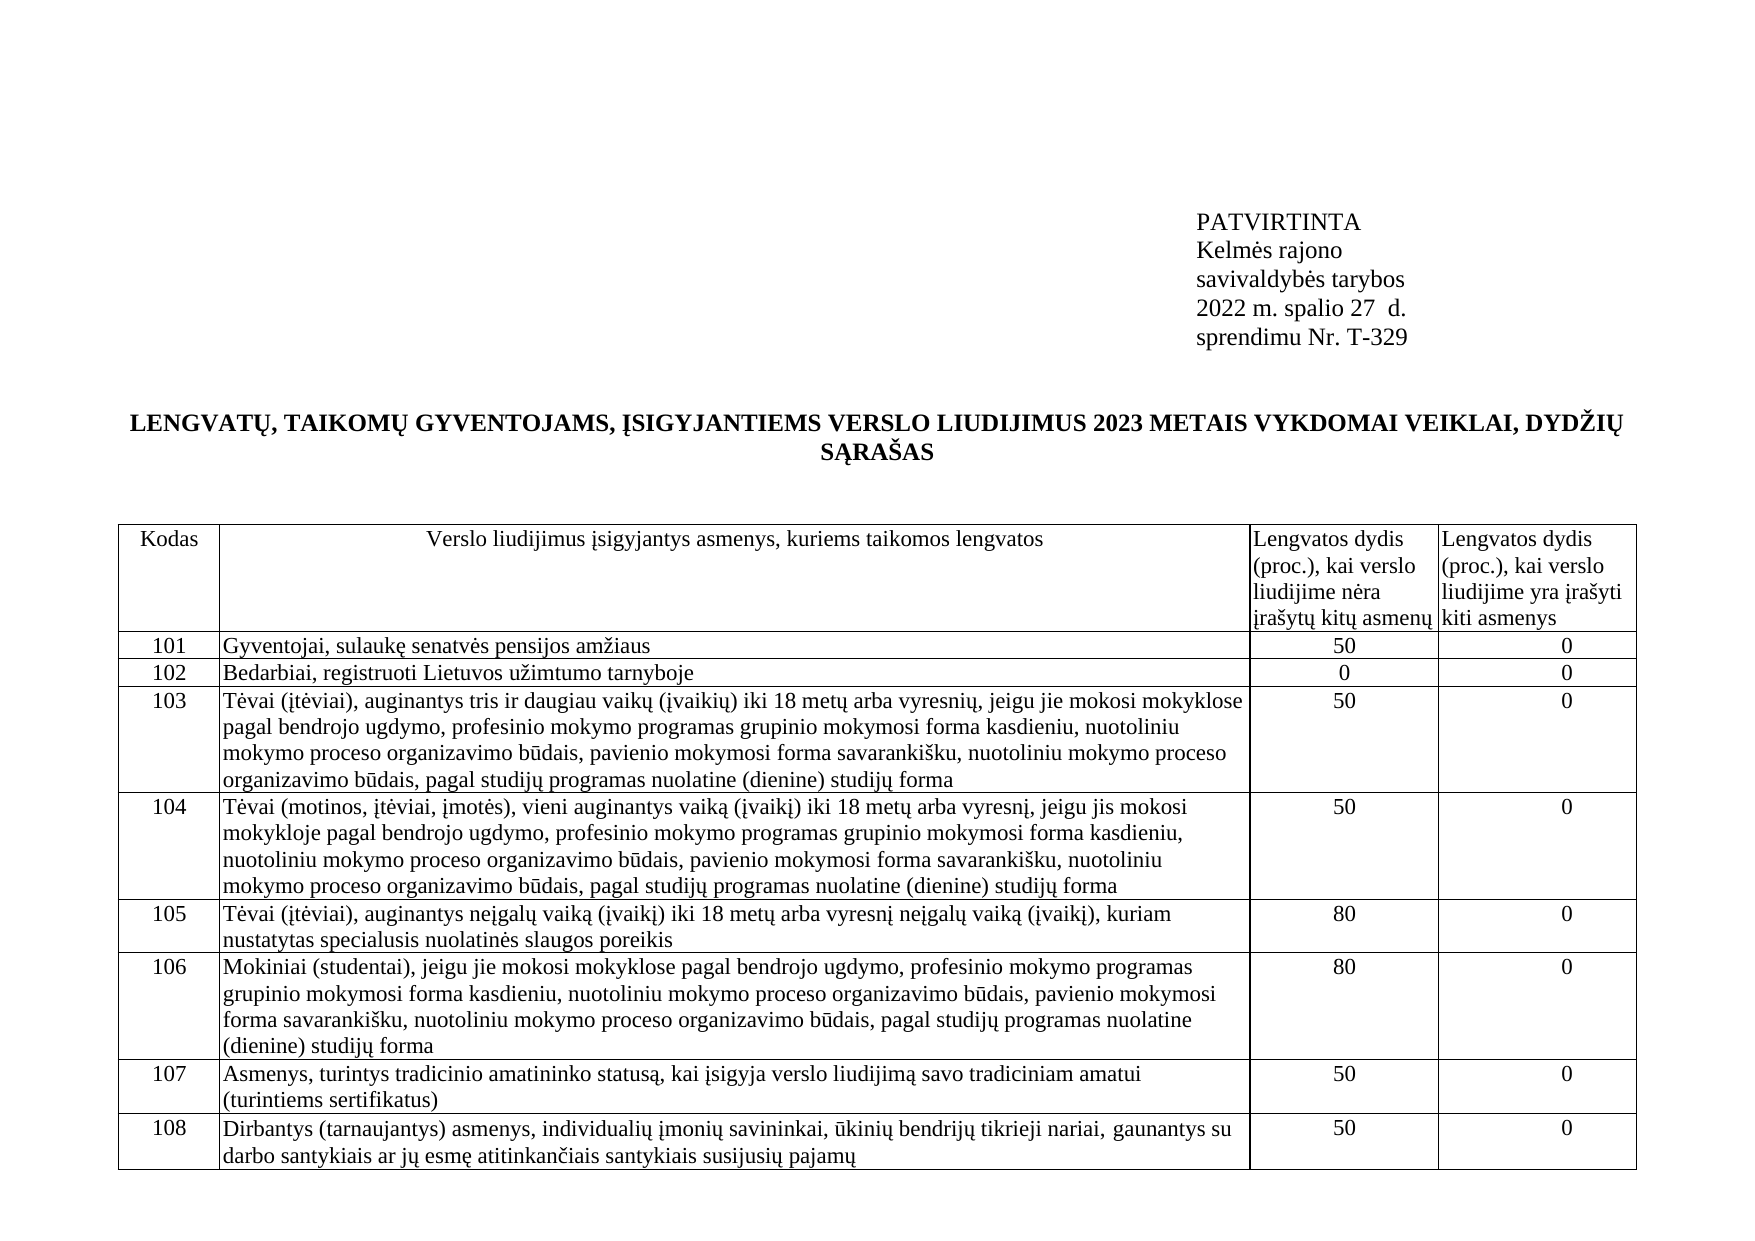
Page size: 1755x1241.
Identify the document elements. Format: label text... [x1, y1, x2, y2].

table_header Kodas [119, 525, 219, 631]
text PATVIRTINTA [118, 207, 1636, 235]
table_cell 0 [1439, 793, 1636, 898]
table_header Lengvatos dydis (proc.), kai verslo liudijime nėra įrašytų kitų asmenų [1251, 525, 1438, 631]
table_cell 50 [1251, 687, 1438, 792]
table_header Lengvatos dydis (proc.), kai verslo liudijime yra įrašyti kiti asmenys [1439, 525, 1636, 631]
table_cell 103 [119, 687, 219, 792]
table_header Verslo liudijimus įsigyjantys asmenys, kuriems taikomos lengvatos [220, 525, 1249, 631]
table_cell Gyventojai, sulaukę senatvės pensijos amžiaus [220, 632, 1249, 658]
table_cell 107 [119, 1060, 219, 1112]
table_cell Mokiniai (studentai), jeigu jie mokosi mokyklose pagal bendrojo ugdymo, profesinio mokymo programas grupinio mokymosi forma kasdieniu, nuotoliniu mokymo proceso organizavimo būdais, pavienio mokymosi forma savarankišku, nuotoliniu mokymo proceso organizavimo būdais, pagal studijų programas nuolatine (dienine) studijų forma [220, 953, 1249, 1059]
table_cell Tėvai (motinos, įtėviai, įmotės), vieni auginantys vaiką (įvaikį) iki 18 metų arba vyresnį, jeigu jis mokosi mokykloje pagal bendrojo ugdymo, profesinio mokymo programas grupinio mokymosi forma kasdieniu, nuotoliniu mokymo proceso organizavimo būdais, pavienio mokymosi forma savarankišku, nuotoliniu mokymo proceso organizavimo būdais, pagal studijų programas nuolatine (dienine) studijų forma [220, 793, 1249, 898]
table_cell Asmenys, turintys tradicinio amatininko statusą, kai įsigyja verslo liudijimą savo tradiciniam amatui (turintiems sertifikatus) [220, 1060, 1249, 1112]
table_cell 0 [1439, 659, 1636, 686]
table_cell 102 [119, 659, 219, 686]
table_cell 101 [119, 632, 219, 658]
table_cell 50 [1251, 1060, 1438, 1112]
text savivaldybės tarybos [1097, 264, 1636, 293]
table_cell 0 [1439, 687, 1636, 792]
text sprendimu Nr. T-329 [1148, 322, 1636, 350]
table_cell Tėvai (įtėviai), auginantys neįgalų vaiką (įvaikį) iki 18 metų arba vyresnį neįgalų vaiką (įvaikį), kuriam nustatytas specialusis nuolatinės slaugos poreikis [220, 900, 1249, 952]
table_cell 105 [119, 900, 219, 952]
table_cell 0 [1439, 900, 1636, 952]
table_cell 50 [1251, 1114, 1438, 1169]
table_cell Bedarbiai, registruoti Lietuvos užimtumo tarnyboje [220, 659, 1249, 686]
table_cell 0 [1439, 1060, 1636, 1112]
table_cell 106 [119, 953, 219, 1059]
table_cell Tėvai (įtėviai), auginantys tris ir daugiau vaikų (įvaikių) iki 18 metų arba vyresnių, jeigu jie mokosi mokyklose pagal bendrojo ugdymo, profesinio mokymo programas grupinio mokymosi forma kasdieniu, nuotoliniu mokymo proceso organizavimo būdais, pavienio mokymosi forma savarankišku, nuotoliniu mokymo proceso organizavimo būdais, pagal studijų programas nuolatine (dienine) studijų forma [220, 687, 1249, 792]
text LENGVATŲ, TAIKOMŲ GYVENTOJAMS, ĮSIGYJANTIEMS VERSLO LIUDIJIMUS 2023 METAIS VYKDOMAI VEIKLAI, DYDŽIŲ SĄRAŠAS [118, 408, 1636, 465]
table_cell 0 [1439, 632, 1636, 658]
text Kelmės rajono [1125, 235, 1636, 264]
table_cell 0 [1439, 953, 1636, 1059]
table_cell 0 [1251, 659, 1438, 686]
table_cell 80 [1251, 953, 1438, 1059]
table_cell 50 [1251, 632, 1438, 658]
table_cell Dirbantys (tarnaujantys) asmenys, individualių įmonių savininkai, ūkinių bendrijų tikrieji nariai, gaunantys su darbo santykiais ar jų esmę atitinkančiais santykiais susijusių pajamų [220, 1114, 1249, 1169]
table_cell 104 [119, 793, 219, 898]
table_cell 108 [119, 1114, 219, 1169]
table_cell 0 [1439, 1114, 1636, 1169]
text 2022 m. spalio 27 d. [1148, 293, 1636, 322]
table_cell 80 [1251, 900, 1438, 952]
table_cell 50 [1251, 793, 1438, 898]
